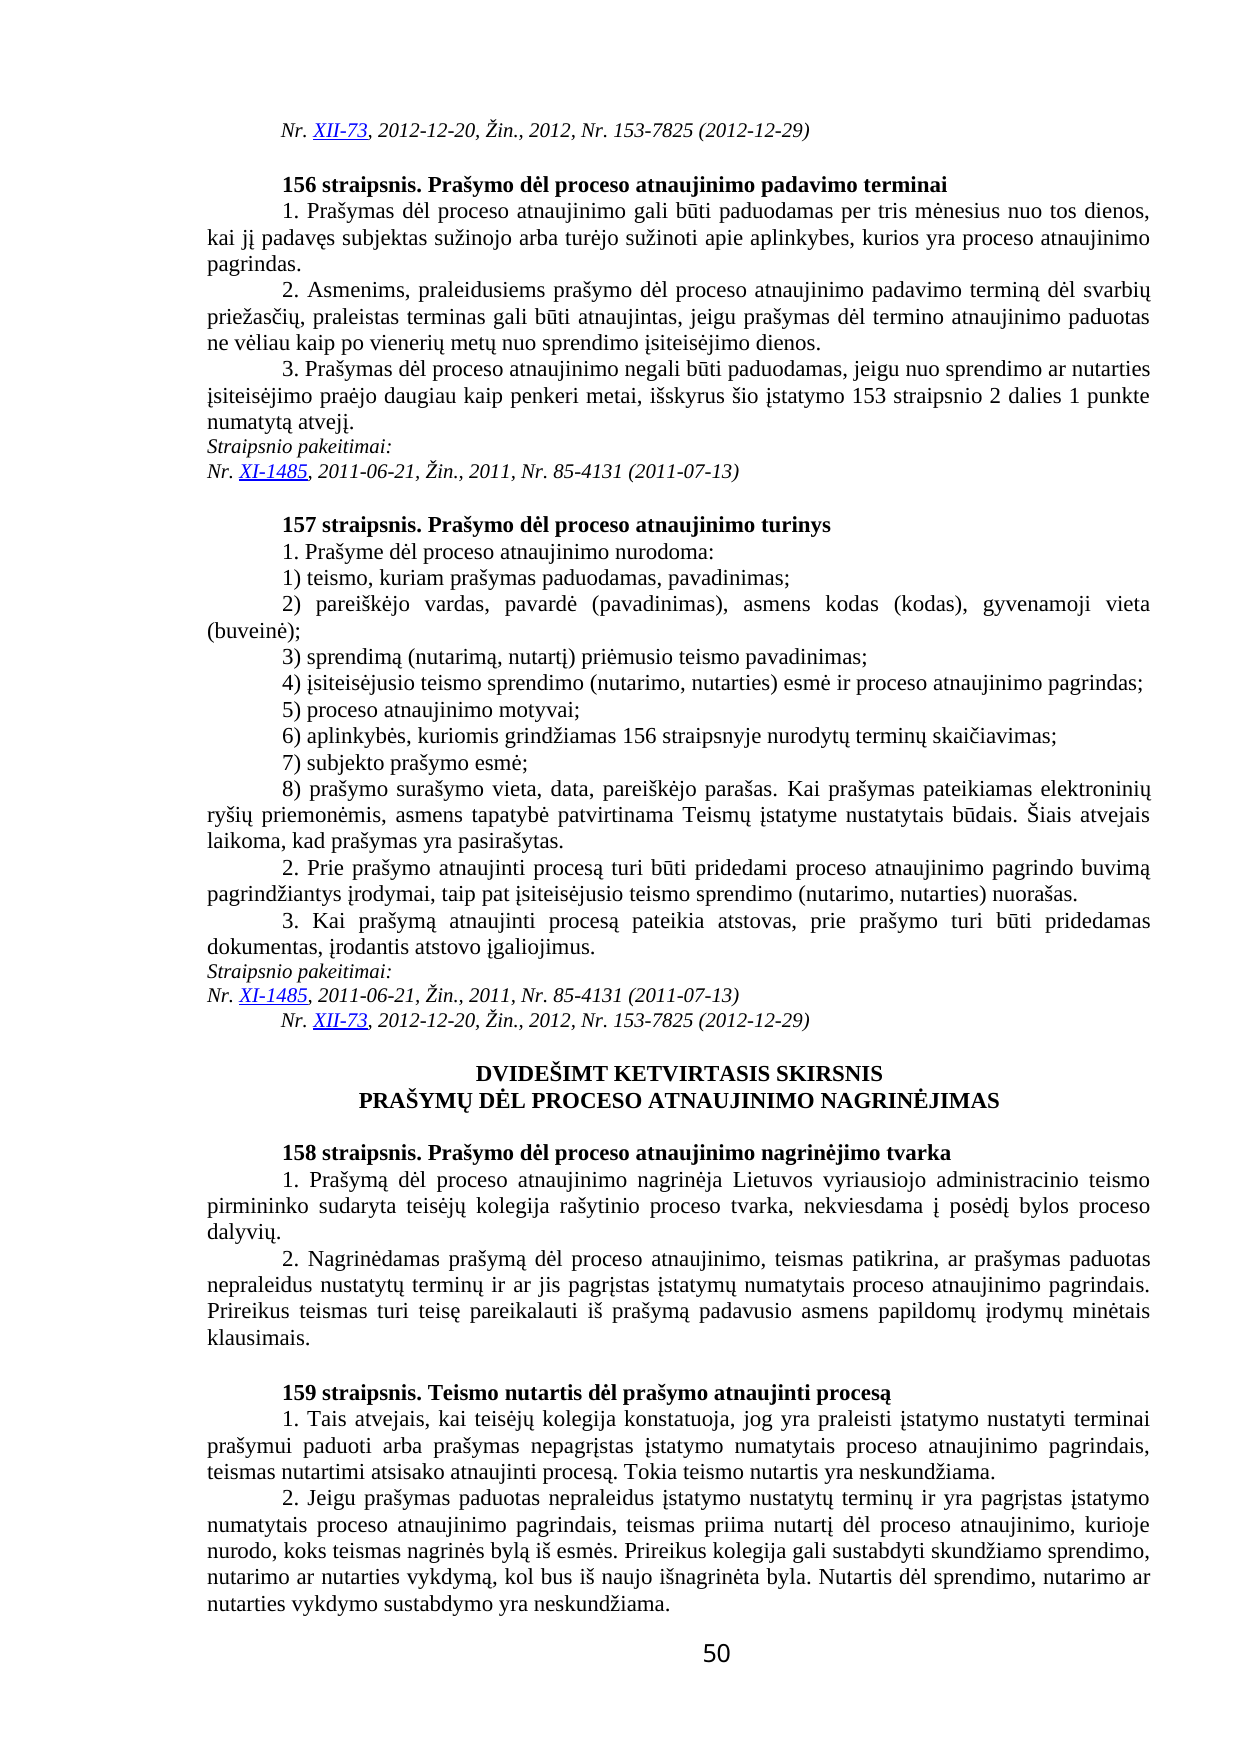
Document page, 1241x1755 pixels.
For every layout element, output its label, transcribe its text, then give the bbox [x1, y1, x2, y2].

text 159 straipsnis. Teismo nutartis dėl prašymo atnaujinti procesą [207, 1379, 1152, 1405]
text 3. Prašymas dėl proceso atnaujinimo negali būti paduodamas, jeigu nuo sprendimo ar nutarties įsiteisėjimo praėjo daugiau kaip penkeri metai, išskyrus šio įstatymo 153 straipsnio 2 dalies 1 punkte numatytą atvejį. [207, 355, 1152, 434]
text Nr. XI-1485, 2011-06-21, Žin., 2011, Nr. 85-4131 (2011-07-13) [207, 983, 1152, 1007]
text 158 straipsnis. Prašymo dėl proceso atnaujinimo nagrinėjimo tvarka [207, 1139, 1152, 1166]
text Nr. XII-73, 2012-12-20, Žin., 2012, Nr. 153-7825 (2012-12-29) [207, 118, 1152, 142]
text 2. Prie prašymo atnaujinti procesą turi būti pridedami proceso atnaujinimo pagrindo buvimą pagrindžiantys įrodymai, taip pat įsiteisėjusio teismo sprendimo (nutarimo, nutarties) nuorašas. [207, 854, 1152, 907]
text 157 straipsnis. Prašymo dėl proceso atnaujinimo turinys [207, 511, 1152, 538]
text DVIDEŠIMT KETVIRTASIS SKIRSNIS [207, 1060, 1152, 1087]
text 4) įsiteisėjusio teismo sprendimo (nutarimo, nutarties) esmė ir proceso atnaujinimo pagrindas; [207, 669, 1152, 696]
text 3. Kai prašymą atnaujinti procesą pateikia atstovas, prie prašymo turi būti pridedamas dokumentas, įrodantis atstovo įgaliojimus. [207, 907, 1152, 959]
text 8) prašymo surašymo vieta, data, pareiškėjo parašas. Kai prašymas pateikiamas elektroninių ryšių priemonėmis, asmens tapatybė patvirtinama Teismų įstatyme nustatytais būdais. Šiais atvejais laikoma, kad prašymas yra pasirašytas. [207, 775, 1152, 854]
text Nr. XII-73, 2012-12-20, Žin., 2012, Nr. 153-7825 (2012-12-29) [207, 1007, 1152, 1032]
text 2. Asmenims, praleidusiems prašymo dėl proceso atnaujinimo padavimo terminą dėl svarbių priežasčių, praleistas terminas gali būti atnaujintas, jeigu prašymas dėl termino atnaujinimo paduotas ne vėliau kaip po vienerių metų nuo sprendimo įsiteisėjimo dienos. [207, 276, 1152, 355]
text 1. Prašymas dėl proceso atnaujinimo gali būti paduodamas per tris mėnesius nuo tos dienos, kai jį padavęs subjektas sužinojo arba turėjo sužinoti apie aplinkybes, kurios yra proceso atnaujinimo pagrindas. [207, 197, 1152, 276]
text 156 straipsnis. Prašymo dėl proceso atnaujinimo padavimo terminai [207, 171, 1152, 197]
text 2. Nagrinėdamas prašymą dėl proceso atnaujinimo, teismas patikrina, ar prašymas paduotas nepraleidus nustatytų terminų ir ar jis pagrįstas įstatymų numatytais proceso atnaujinimo pagrindais. Prireikus teismas turi teisę pareikalauti iš prašymą padavusio asmens papildomų įrodymų minėtais klausimais. [207, 1245, 1152, 1350]
text Nr. XI-1485, 2011-06-21, Žin., 2011, Nr. 85-4131 (2011-07-13) [207, 458, 1152, 483]
text 6) aplinkybės, kuriomis grindžiamas 156 straipsnyje nurodytų terminų skaičiavimas; [207, 722, 1152, 748]
text 1. Tais atvejais, kai teisėjų kolegija konstatuoja, jog yra praleisti įstatymo nustatyti terminai prašymui paduoti arba prašymas nepagrįstas įstatymo numatytais proceso atnaujinimo pagrindais, teismas nutartimi atsisako atnaujinti procesą. Tokia teismo nutartis yra neskundžiama. [207, 1405, 1152, 1484]
text PRAŠYMŲ DĖL PROCESO ATNAUJINIMO NAGRINĖJIMAS [207, 1087, 1152, 1113]
text Straipsnio pakeitimai: [207, 959, 1152, 983]
text 1) teismo, kuriam prašymas paduodamas, pavadinimas; [207, 564, 1152, 590]
text 2. Jeigu prašymas paduotas nepraleidus įstatymo nustatytų terminų ir yra pagrįstas įstatymo numatytais proceso atnaujinimo pagrindais, teismas priima nutartį dėl proceso atnaujinimo, kurioje nurodo, koks teismas nagrinės bylą iš esmės. Prireikus kolegija gali sustabdyti skundžiamo sprendimo, nutarimo ar nutarties vykdymą, kol bus iš naujo išnagrinėta byla. Nutartis dėl sprendimo, nutarimo ar nutarties vykdymo sustabdymo yra neskundžiama. [207, 1484, 1152, 1616]
text 2) pareiškėjo vardas, pavardė (pavadinimas), asmens kodas (kodas), gyvenamoji vieta (buveinė); [207, 590, 1152, 643]
text 1. Prašyme dėl proceso atnaujinimo nurodoma: [207, 538, 1152, 564]
text 1. Prašymą dėl proceso atnaujinimo nagrinėja Lietuvos vyriausiojo administracinio teismo pirmininko sudaryta teisėjų kolegija rašytinio proceso tvarka, nekviesdama į posėdį bylos proceso dalyvių. [207, 1166, 1152, 1245]
text Straipsnio pakeitimai: [207, 434, 1152, 458]
text 3) sprendimą (nutarimą, nutartį) priėmusio teismo pavadinimas; [207, 643, 1152, 669]
text 7) subjekto prašymo esmė; [207, 748, 1152, 775]
text 5) proceso atnaujinimo motyvai; [207, 696, 1152, 722]
